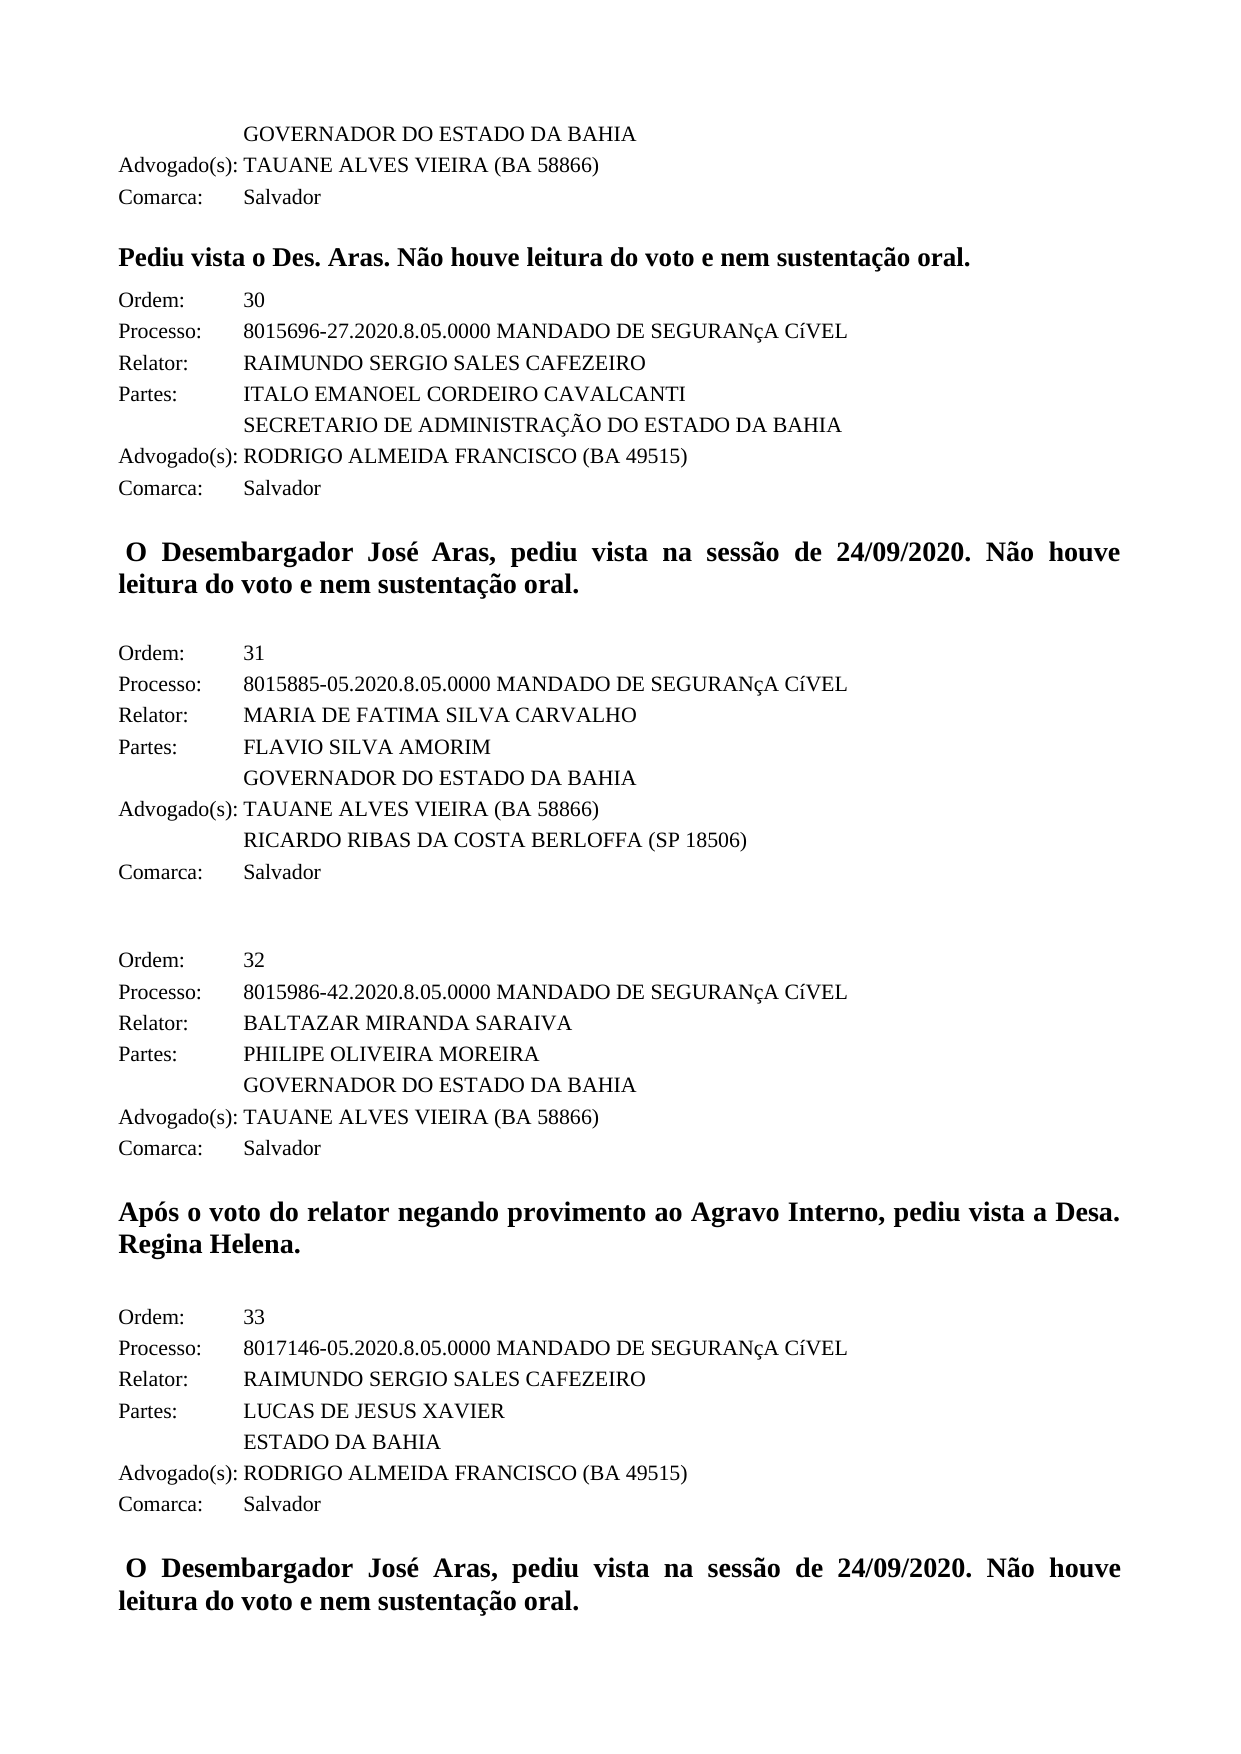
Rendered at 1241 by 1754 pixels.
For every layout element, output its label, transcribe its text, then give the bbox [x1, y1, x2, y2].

table_header 30 [243, 284, 1240, 316]
table_cell Processo: [118, 1332, 243, 1363]
table_cell Processo: [118, 976, 243, 1007]
text Pediu vista o Des. Aras. Não houve leitura do voto e nem sustentação oral. [118, 241, 1101, 272]
table_cell 8017146-05.2020.8.05.0000 MANDADO DE SEGURANçA CíVEL [243, 1332, 1240, 1363]
table_cell Comarca: [118, 1132, 243, 1163]
table_cell GOVERNADOR DO ESTADO DA BAHIA [243, 118, 1240, 149]
table_cell Relator: [118, 347, 243, 378]
table_cell Advogado(s): [118, 1457, 243, 1488]
table_cell RAIMUNDO SERGIO SALES CAFEZEIRO [243, 1363, 1240, 1394]
table_cell Partes: [118, 1038, 243, 1069]
table_cell Processo: [118, 668, 243, 699]
table_cell PHILIPE OLIVEIRA MOREIRA [243, 1038, 1240, 1069]
table_cell Salvador [243, 856, 1240, 887]
table_cell MARIA DE FATIMA SILVA CARVALHO [243, 700, 1240, 731]
table_cell Partes: [118, 731, 243, 762]
table_cell Salvador [243, 1488, 1240, 1519]
table_cell GOVERNADOR DO ESTADO DA BAHIA [243, 1070, 1240, 1101]
table_cell [118, 1426, 243, 1457]
table_cell Salvador [243, 472, 1240, 503]
table_cell RICARDO RIBAS DA COSTA BERLOFFA (SP 18506) [243, 825, 1240, 856]
table_cell Relator: [118, 1007, 243, 1038]
table_cell 8015885-05.2020.8.05.0000 MANDADO DE SEGURANçA CíVEL [243, 668, 1240, 699]
text Após o voto do relator negando provimento ao Agravo Interno, pediu vista a Desa. Regina Helena. [118, 1195, 1122, 1260]
table_cell Partes: [118, 378, 243, 409]
text O Desembargador José Aras, pediu vista na sessão de 24/09/2020. Não houve leitura do voto e nem sustentação oral. [118, 1551, 1122, 1616]
table_cell SECRETARIO DE ADMINISTRAÇÃO DO ESTADO DA BAHIA [243, 409, 1240, 441]
table_cell [118, 762, 243, 793]
table_cell Advogado(s): [118, 441, 243, 472]
table_header 32 [243, 945, 1240, 976]
table_cell GOVERNADOR DO ESTADO DA BAHIA [243, 762, 1240, 793]
table_header Ordem: [118, 637, 243, 668]
table_cell [118, 118, 243, 149]
text O Desembargador José Aras, pediu vista na sessão de 24/09/2020. Não houve leitura do voto e nem sustentação oral. [118, 535, 1122, 599]
table_header Ordem: [118, 1301, 243, 1332]
table_cell Processo: [118, 316, 243, 347]
table_cell Advogado(s): [118, 793, 243, 824]
table_cell TAUANE ALVES VIEIRA (BA 58866) [243, 1101, 1240, 1132]
table_cell TAUANE ALVES VIEIRA (BA 58866) [243, 149, 1240, 181]
table_cell ESTADO DA BAHIA [243, 1426, 1240, 1457]
table_cell LUCAS DE JESUS XAVIER [243, 1395, 1240, 1426]
table_cell BALTAZAR MIRANDA SARAIVA [243, 1007, 1240, 1038]
table_cell 8015696-27.2020.8.05.0000 MANDADO DE SEGURANçA CíVEL [243, 316, 1240, 347]
table_cell Salvador [243, 181, 1240, 212]
table_header Ordem: [118, 945, 243, 976]
table_cell [118, 1070, 243, 1101]
table_cell [118, 825, 243, 856]
table_cell Partes: [118, 1395, 243, 1426]
table_cell Salvador [243, 1132, 1240, 1163]
table_cell RODRIGO ALMEIDA FRANCISCO (BA 49515) [243, 1457, 1240, 1488]
table_cell RODRIGO ALMEIDA FRANCISCO (BA 49515) [243, 441, 1240, 472]
table_cell Comarca: [118, 181, 243, 212]
table_cell ITALO EMANOEL CORDEIRO CAVALCANTI [243, 378, 1240, 409]
table_cell Comarca: [118, 856, 243, 887]
table_cell 8015986-42.2020.8.05.0000 MANDADO DE SEGURANçA CíVEL [243, 976, 1240, 1007]
table_cell RAIMUNDO SERGIO SALES CAFEZEIRO [243, 347, 1240, 378]
table_cell Comarca: [118, 472, 243, 503]
table_cell FLAVIO SILVA AMORIM [243, 731, 1240, 762]
table_cell Advogado(s): [118, 149, 243, 181]
table_header Ordem: [118, 284, 243, 316]
table_cell Comarca: [118, 1488, 243, 1519]
table_header 33 [243, 1301, 1240, 1332]
table_header 31 [243, 637, 1240, 668]
table_cell [118, 409, 243, 441]
table_cell Relator: [118, 700, 243, 731]
table_cell TAUANE ALVES VIEIRA (BA 58866) [243, 793, 1240, 824]
table_cell Relator: [118, 1363, 243, 1394]
table_cell Advogado(s): [118, 1101, 243, 1132]
